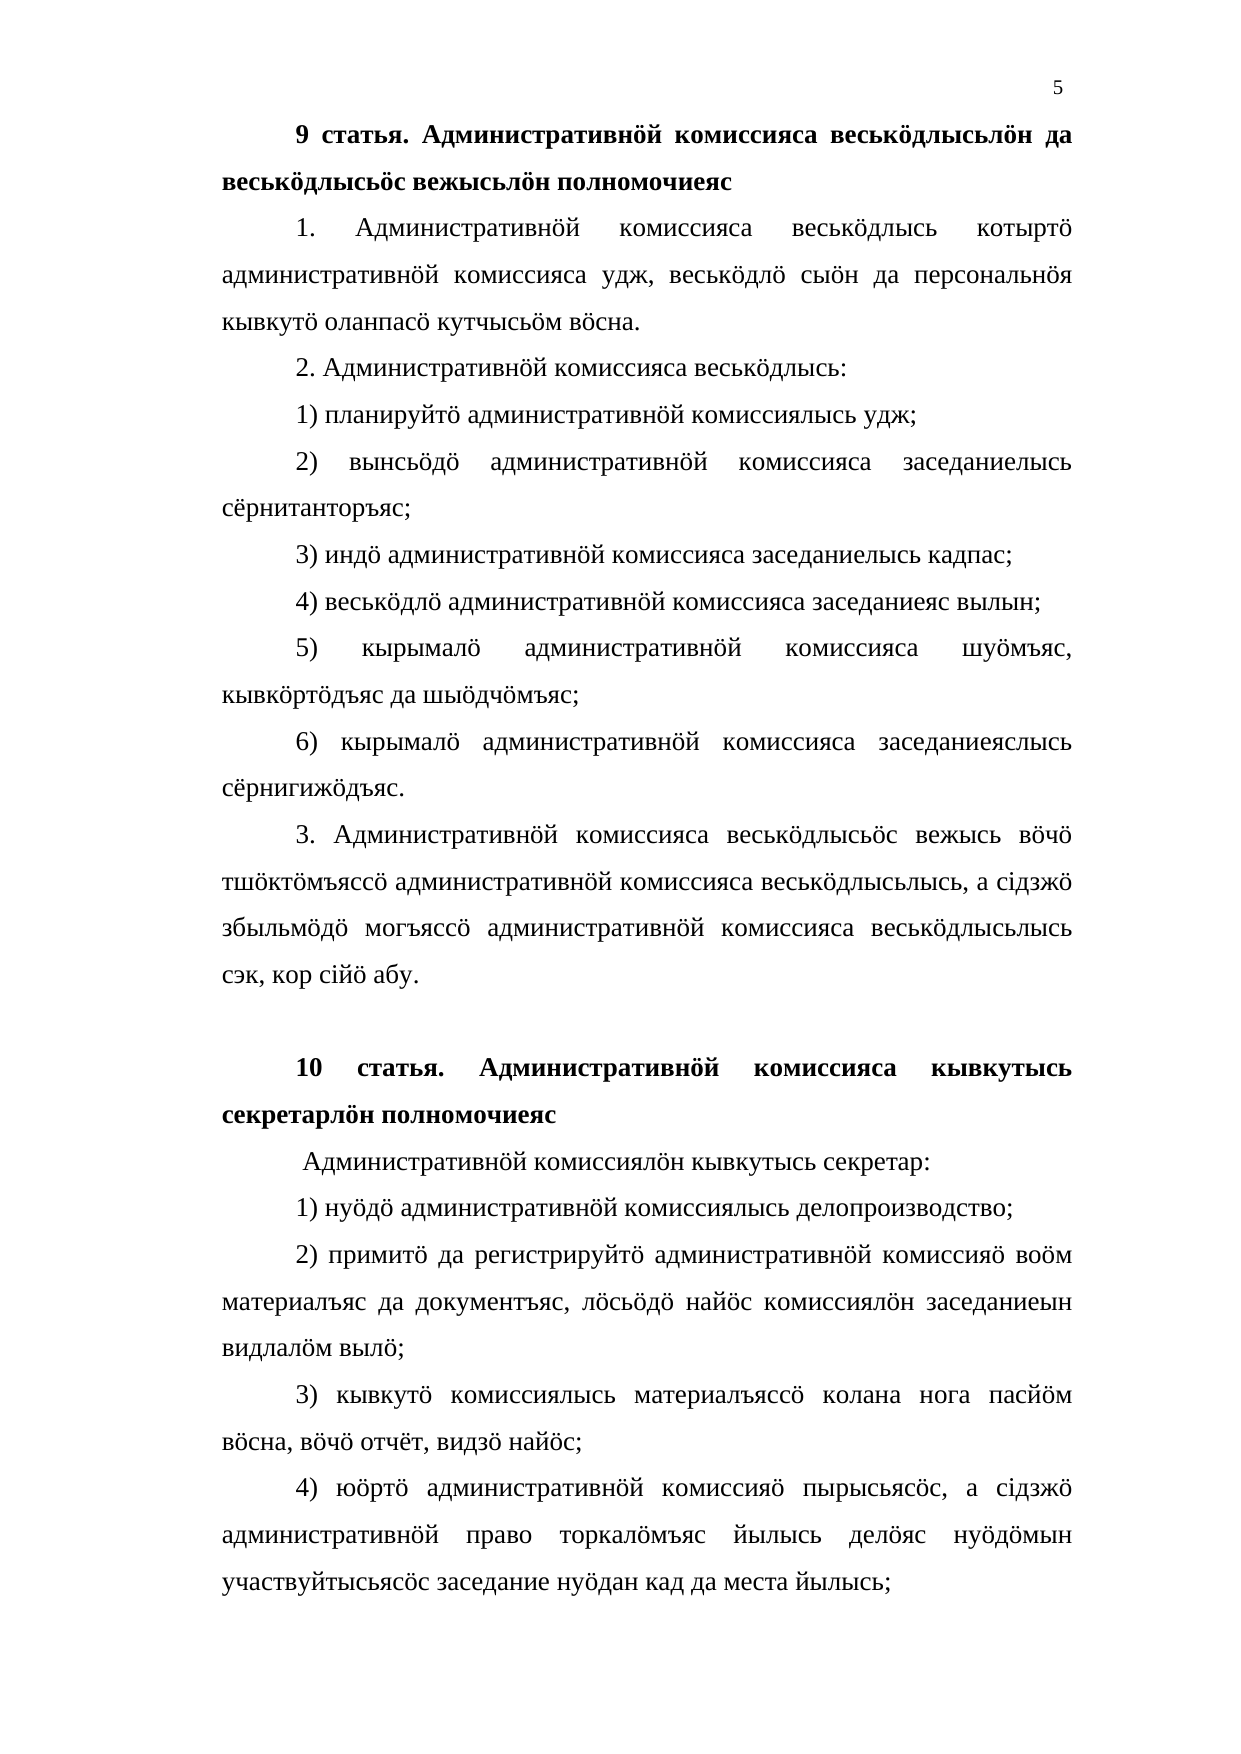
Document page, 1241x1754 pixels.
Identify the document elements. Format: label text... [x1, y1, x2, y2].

text 4) веськöдлö административнöй комиссияса заседаниеяс вылын; [222, 585, 1073, 616]
text 4) юöртö административнöй комиссияö пырысьясöс, а сiдзжö административнöй право торкалöмъяс йылысь делöяс нуöдöмын участвуйтысьясöс заседание нуöдан кад да места йылысь; [222, 1471, 1073, 1596]
text 3) индö административнöй комиссияса заседаниелысь кадпас; [222, 538, 1073, 569]
text 5) кырымалö административнöй комиссияса шуöмъяс, кывкöртöдъяс да шыöдчöмъяс; [222, 631, 1073, 709]
text 1. Административнöй комиссияса веськöдлысь котыртö административнöй комиссияса удж, веськöдлö сыöн да персональнöя кывкутö оланпасö кутчысьöм вöсна. [222, 211, 1073, 336]
text 6) кырымалö административнöй комиссияса заседаниеяслысь сёрнигижöдъяс. [222, 725, 1073, 803]
text 10 статья. Административнöй комиссияса кывкутысь секретарлöн полномочиеяс [222, 1051, 1073, 1129]
text 2. Административнöй комиссияса веськöдлысь: [222, 351, 1073, 383]
text 2) примитö да регистрируйтö административнöй комиссияö воöм материалъяс да документъяс, лöсьöдö найöс комиссиялöн заседаниеын видлалöм вылö; [222, 1238, 1073, 1363]
text 3) кывкутö комиссиялысь материалъяссö колана нога пасйöм вöсна, вöчö отчёт, видзö найöс; [222, 1378, 1073, 1456]
text 1) нуöдö административнöй комиссиялысь делопроизводство; [222, 1191, 1073, 1223]
text 1) планируйтö административнöй комиссиялысь удж; [222, 398, 1073, 429]
text Административнöй комиссиялöн кывкутысь секретар: [222, 1145, 1073, 1176]
text 9 статья. Административнöй комиссияса веськöдлысьлöн да веськöдлысьöс вежысьлöн полномочиеяс [222, 118, 1073, 196]
text 2) вынсьöдö административнöй комиссияса заседаниелысь сёрнитанторъяс; [222, 445, 1073, 523]
text 3. Административнöй комиссияса веськöдлысьöс вежысь вöчö тшöктöмъяссö административнöй комиссияса веськöдлысьлысь, а сiдзжö збыльмöдö могъяссö административнöй комиссияса веськöдлысьлысь сэк, кор сiйö абу. [222, 818, 1073, 989]
